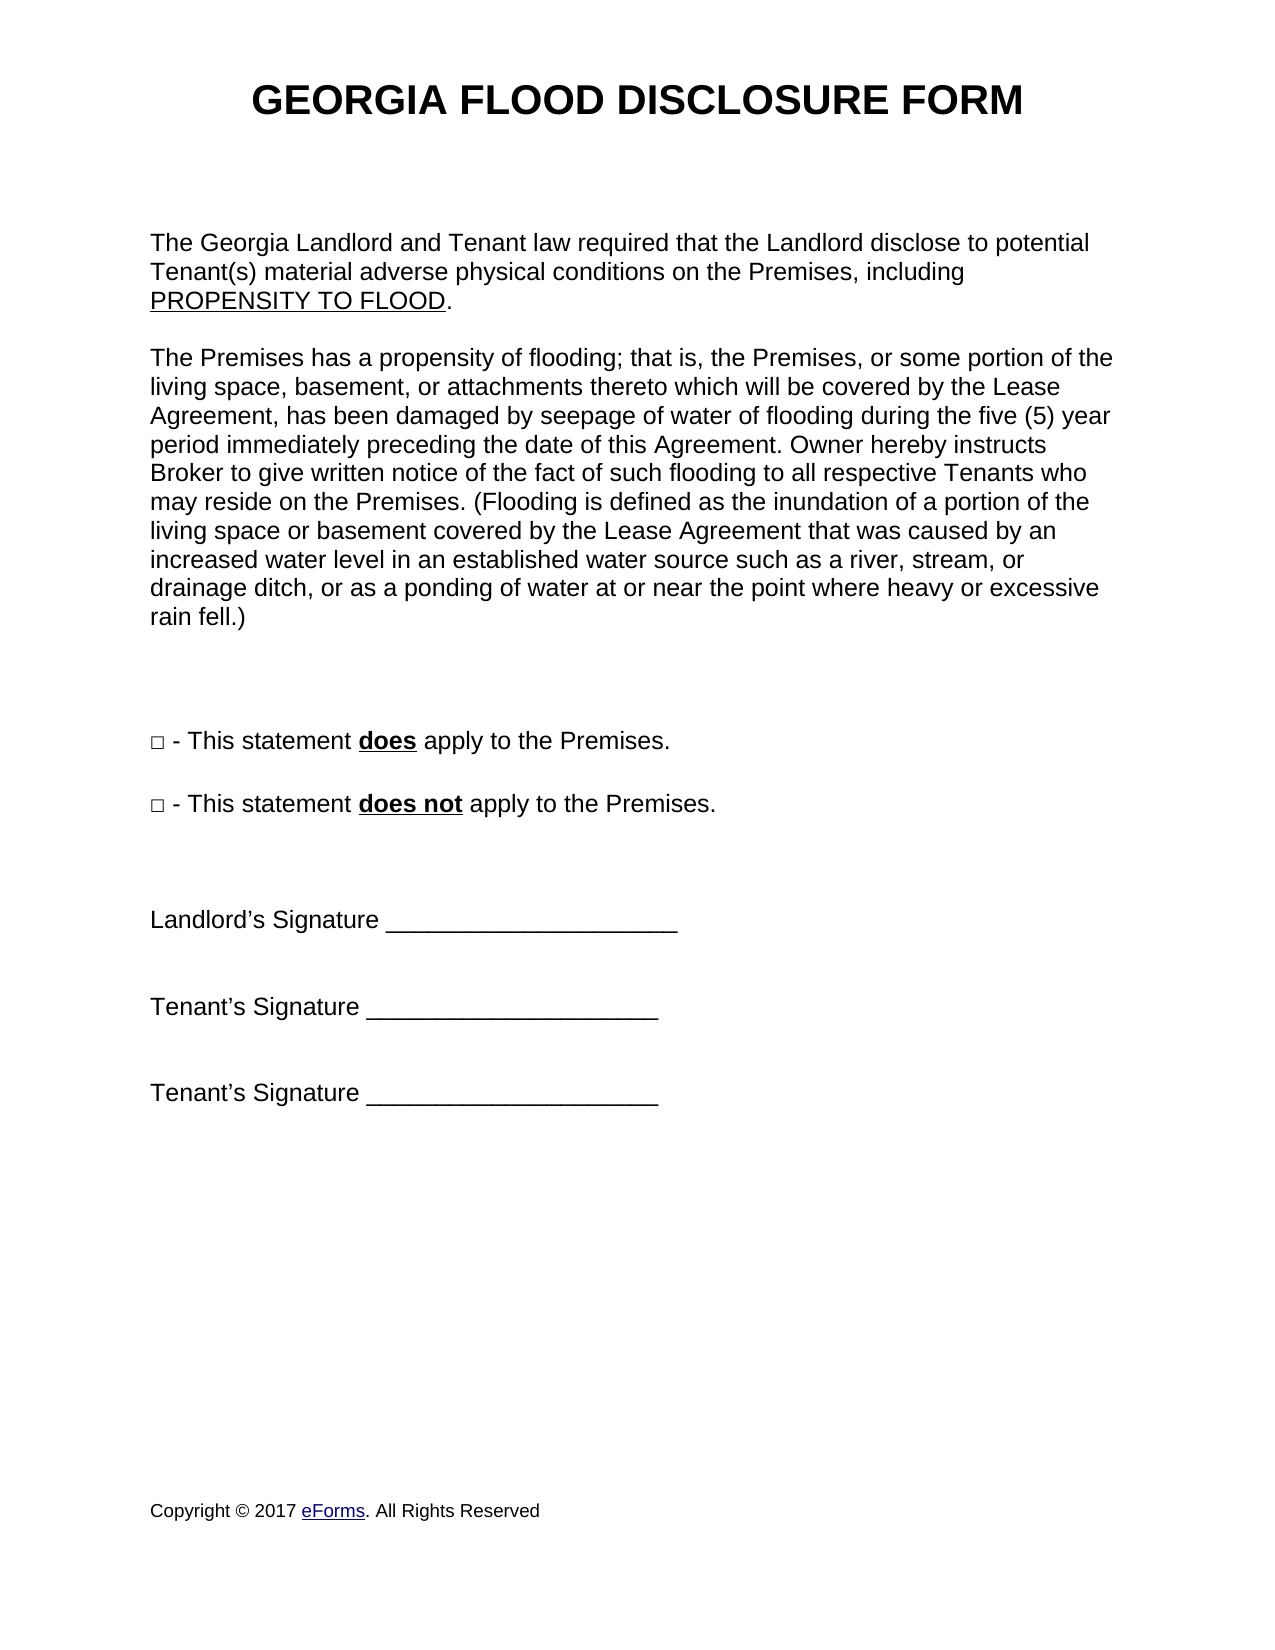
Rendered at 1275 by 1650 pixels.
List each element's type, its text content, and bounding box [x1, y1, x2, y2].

text GEORGIA FLOOD DISCLOSURE FORM [150, 75, 1125, 123]
text ☐ - This statement does not apply to the Premises. [150, 785, 1125, 819]
text ☐ - This statement does apply to the Premises. [150, 722, 1125, 756]
text Tenant’s Signature _____________________ [150, 1078, 1125, 1107]
text The Georgia Landlord and Tenant law required that the Landlord disclose to potential Tenant(s) material adverse physical conditions on the Premises, including PROPENSITY TO FLOOD. [150, 228, 1125, 314]
text Tenant’s Signature _____________________ [150, 992, 1125, 1021]
text Landlord’s Signature _____________________ [150, 906, 1125, 934]
text The Premises has a propensity of flooding; that is, the Premises, or some portion of the living space, basement, or attachments thereto which will be covered by the Lease Agreement, has been damaged by seepage of water of flooding during the five (5) year period immediately preceding the date of this Agreement. Owner hereby instructs Broker to give written notice of the fact of such flooding to all respective Tenants who may reside on the Premises. (Flooding is defined as the inundation of a portion of the living space or basement covered by the Lease Agreement that was caused by an increased water level in an established water source such as a river, stream, or drainage ditch, or as a ponding of water at or near the point where heavy or excessive rain fell.) [150, 343, 1125, 631]
